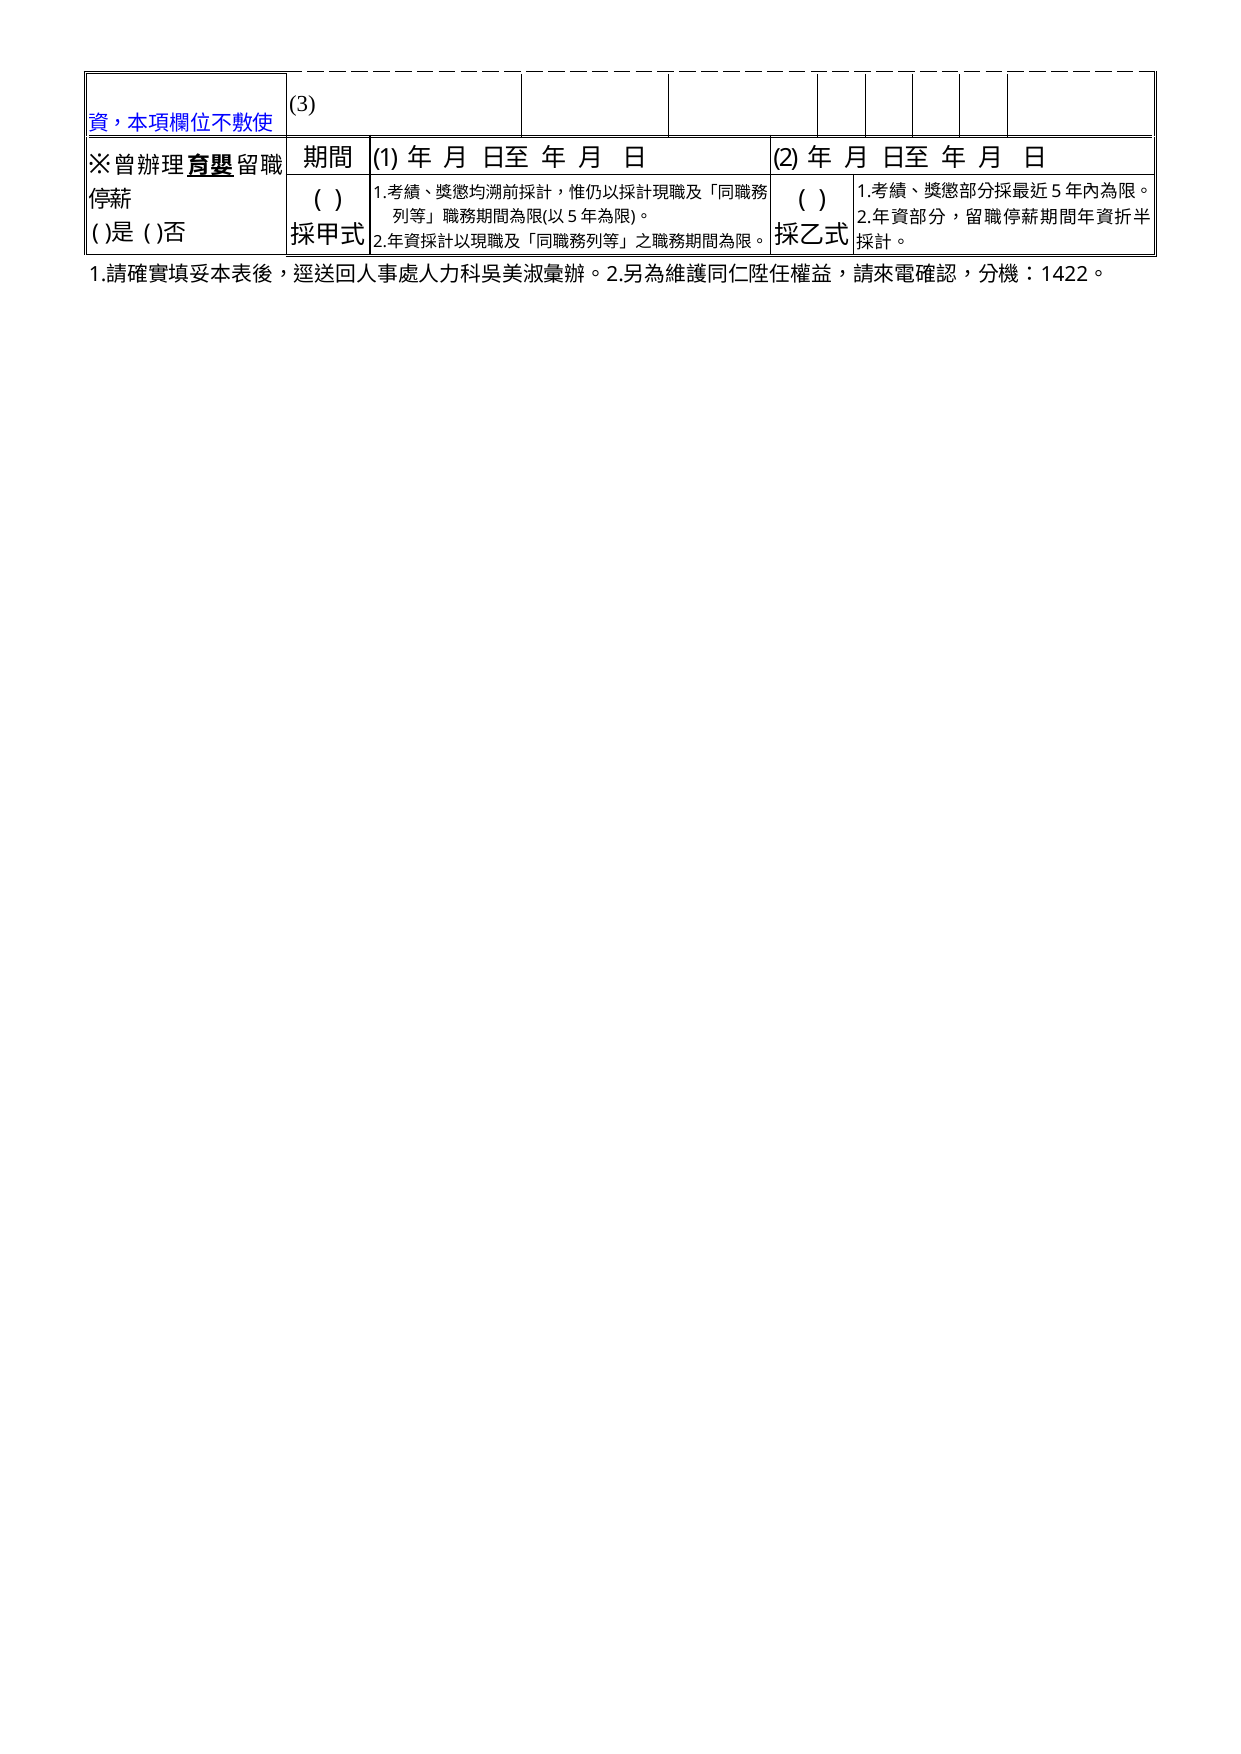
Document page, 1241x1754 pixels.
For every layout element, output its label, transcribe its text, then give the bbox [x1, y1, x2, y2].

table_cell [521, 71, 669, 134]
table_cell ( ) 採甲式 [287, 175, 369, 254]
table_cell (3) [286, 71, 521, 134]
table_cell [866, 71, 913, 134]
table_cell 1.考績、獎懲部分採最近5年內為限。 2.年資部分，留職停薪期間年資折半採計。 [854, 175, 1154, 254]
table_cell 1.考績、獎懲均溯前採計，惟仍以採計現職及「同職務列等」職務期間為限(以5年為限)。 2.年資採計以現職及「同職務列等」之職務期間為限。 [371, 175, 770, 254]
table_cell [1007, 71, 1154, 134]
table_cell [960, 71, 1007, 134]
table_cell [913, 71, 959, 134]
table_cell (1) 年 月 日至 年 月 日 [371, 138, 770, 174]
table_cell 期間 [287, 138, 369, 174]
table_cell 職務歷練 (任本府[包括本府所屬機關]現職或「同職務列等」職務之經歷年資，本項欄位不敷使用，請自動加列) [87, 74, 286, 134]
table_cell [818, 71, 866, 134]
table_cell ( ) 採乙式 [771, 175, 853, 254]
text 1.請確實填妥本表後，逕送回人事處人力科吳美淑彙辦。2.另為維護同仁陞任權益，請來電確認，分機：1422。 [89, 257, 1152, 287]
table_cell [669, 71, 818, 134]
table_cell ※曾辦理育嬰留職停薪 ( )是 ( )否 [87, 135, 286, 254]
table_cell (2) 年 月 日至 年 月 日 [771, 135, 1154, 174]
